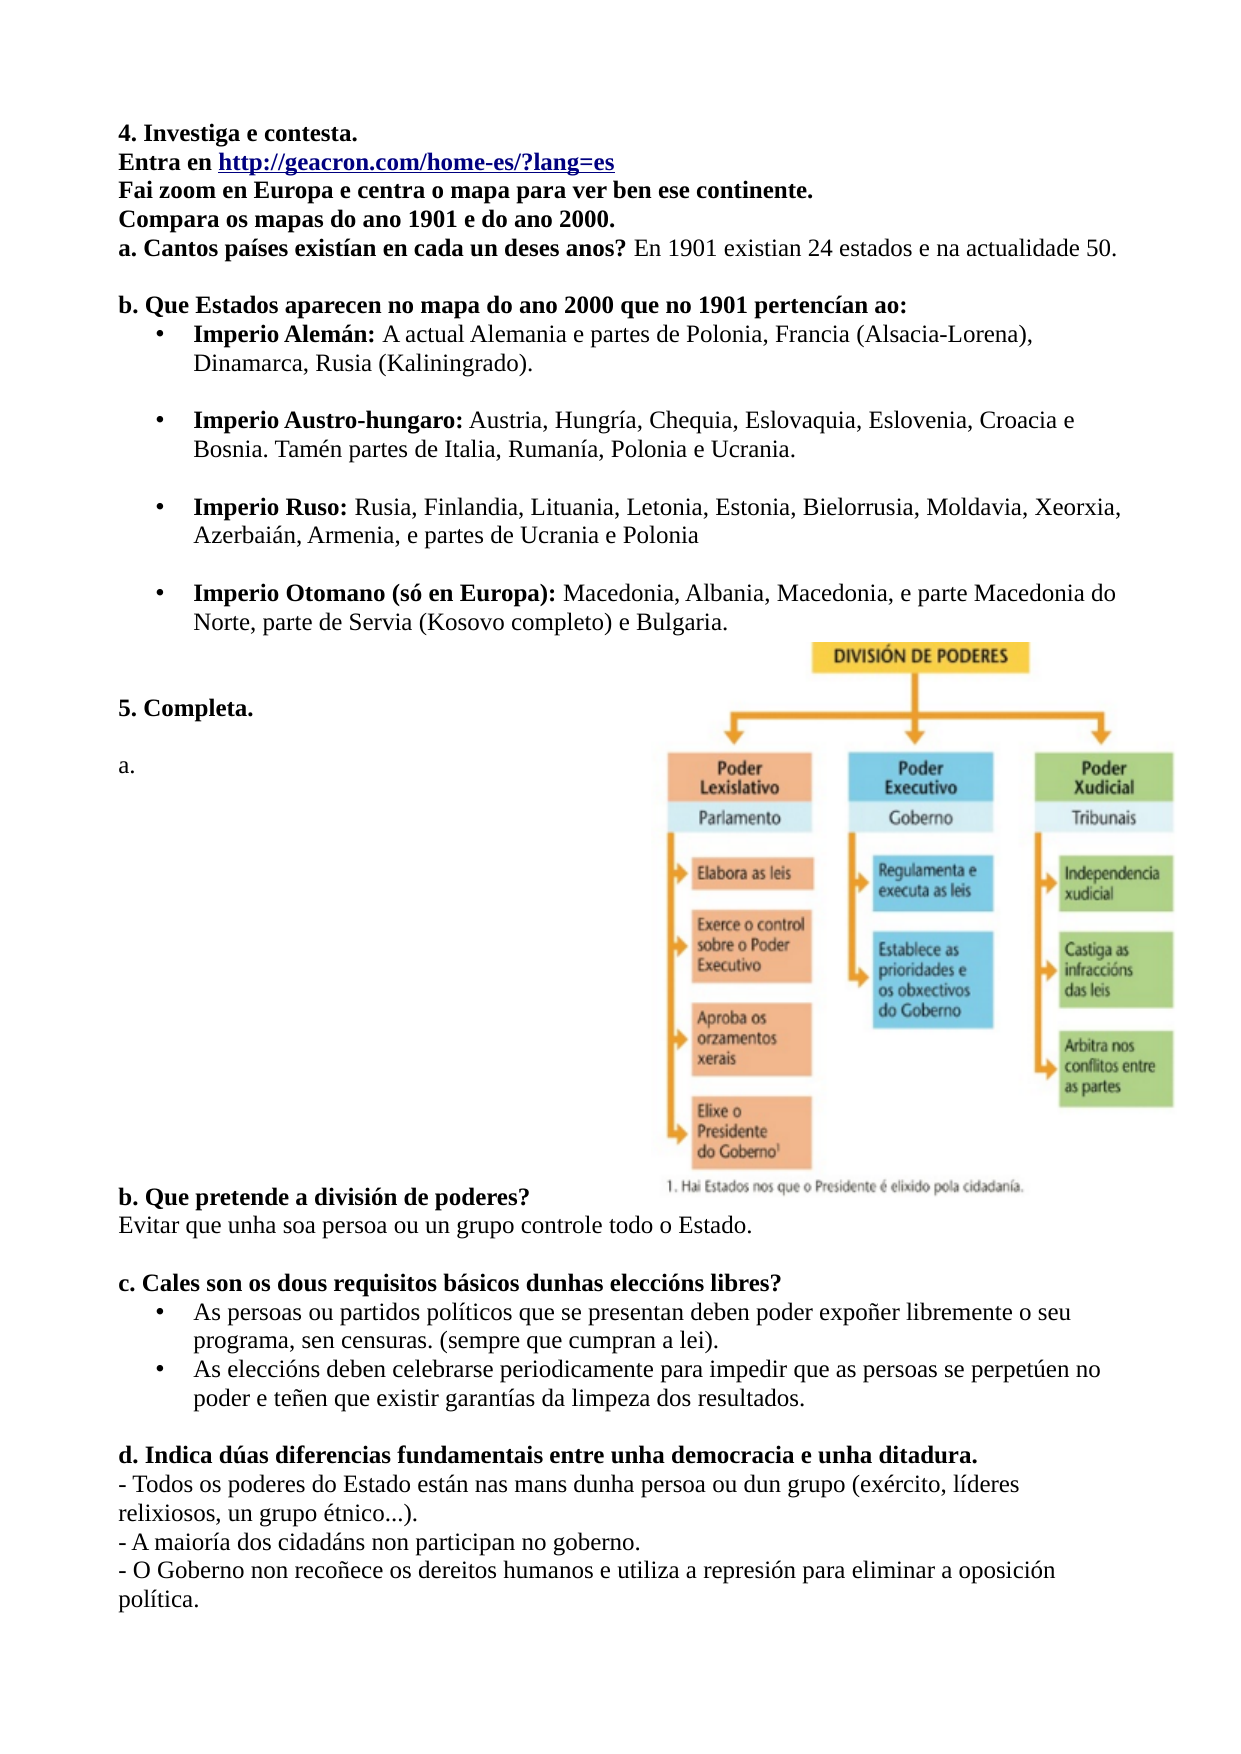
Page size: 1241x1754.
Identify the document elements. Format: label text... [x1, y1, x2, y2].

text Compara os mapas do ano 1901 e do ano 2000. [118, 204, 1122, 233]
text b. Que pretende a división de poderes? [118, 1182, 1122, 1211]
text Fai zoom en Europa e centra o mapa para ver ben ese continente. [118, 176, 1122, 204]
text - Todos os poderes do Estado están nas mans dunha persoa ou dun grupo (exército, líderes relixiosos, un grupo étnico...). [118, 1469, 1122, 1527]
list As persoas ou partidos políticos que se presentan deben poder expoñer libremente o seu programa, sen censuras. (sempre que cumpran a lei). [156, 1297, 1122, 1354]
text 4. Investiga e contesta. [118, 118, 1122, 147]
text Evitar que unha soa persoa ou un grupo controle todo o Estado. [118, 1211, 1122, 1239]
text - O Goberno non recoñece os dereitos humanos e utiliza a represión para eliminar a oposición política. [118, 1556, 1122, 1613]
list Imperio Ruso: Rusia, Finlandia, Lituania, Letonia, Estonia, Bielorrusia, Moldavia, Xeorxia, Azerbaián, Armenia, e partes de Ucrania e Polonia [156, 492, 1122, 549]
list Imperio Austro-hungaro: Austria, Hungría, Chequia, Eslovaquia, Eslovenia, Croacia e Bosnia. Tamén partes de Italia, Rumanía, Polonia e Ucrania. [156, 406, 1122, 463]
text d. Indica dúas diferencias fundamentais entre unha democracia e unha ditadura. [118, 1441, 1122, 1469]
text a. Cantos países existían en cada un deses anos? En 1901 existian 24 estados e na actualidade 50. [118, 233, 1122, 262]
list As eleccións deben celebrarse periodicamente para impedir que as persoas se perpetúen no poder e teñen que existir garantías da limpeza dos resultados. [156, 1354, 1122, 1412]
list Imperio Otomano (só en Europa): Macedonia, Albania, Macedonia, e parte Macedonia do Norte, parte de Servia (Kosovo completo) e Bulgaria. [156, 578, 1122, 636]
text c. Cales son os dous requisitos básicos dunhas eleccións libres? [118, 1268, 1122, 1297]
list Imperio Alemán: A actual Alemania e partes de Polonia, Francia (Alsacia-Lorena), Dinamarca, Rusia (Kaliningrado). [156, 319, 1122, 377]
text b. Que Estados aparecen no mapa do ano 2000 que no 1901 pertencían ao: [118, 291, 1122, 319]
text 5. Completa. [118, 693, 651, 722]
text Entra en http://geacron.com/home-es/?lang=es [118, 147, 1122, 176]
text - A maioría dos cidadáns non participan no goberno. [118, 1527, 1122, 1556]
text a. [118, 751, 651, 779]
